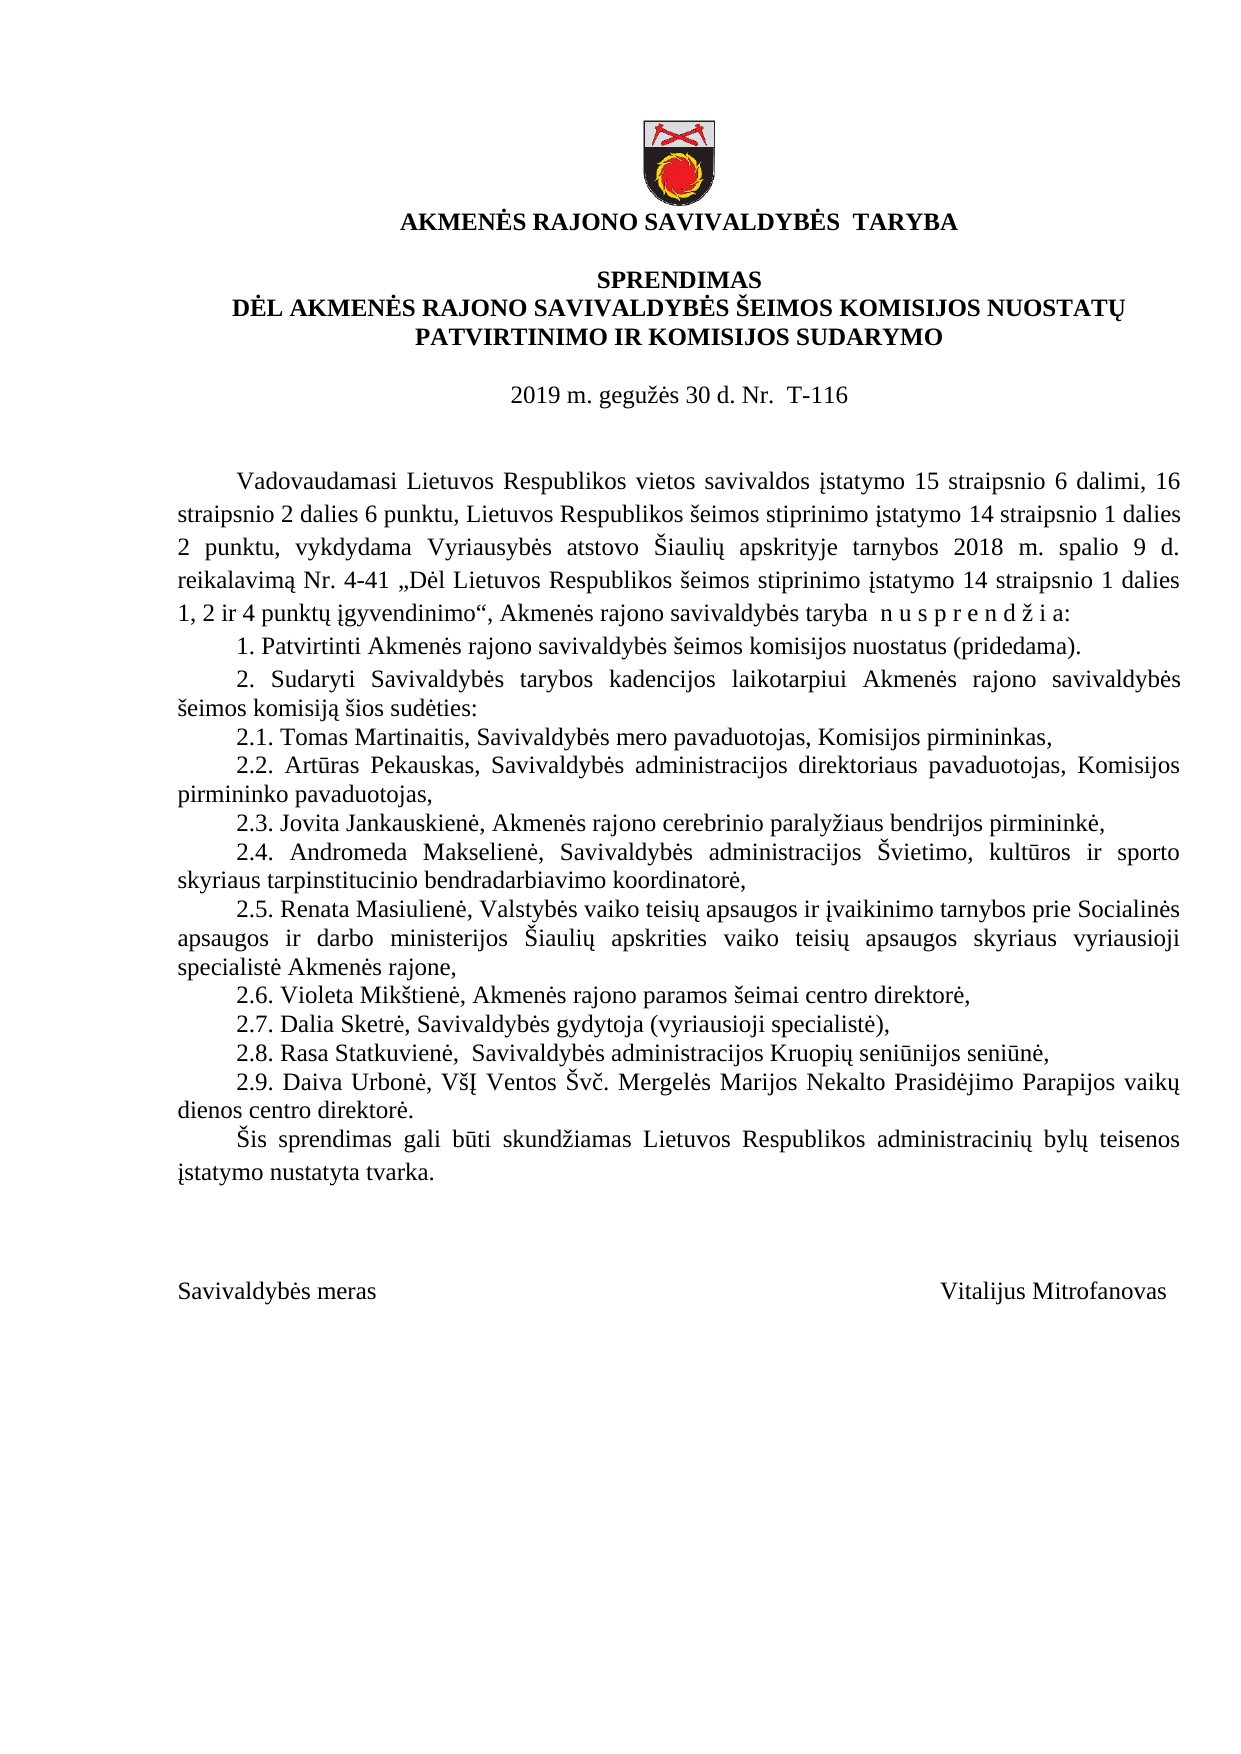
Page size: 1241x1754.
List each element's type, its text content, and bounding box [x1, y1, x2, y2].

text 2019 m. gegužės 30 d. Nr. T-116 [177, 380, 1181, 408]
text AKMENĖS RAJONO SAVIVALDYBĖS TARYBA [177, 207, 1181, 236]
text 2.5. Renata Masiulienė, Valstybės vaiko teisių apsaugos ir įvaikinimo tarnybos prie Socialinės apsaugos ir darbo ministerijos Šiaulių apskrities vaiko teisių apsaugos skyriaus vyriausioji specialistė Akmenės rajone, [177, 894, 1181, 980]
text DĖL AKMENĖS RAJONO SAVIVALDYBĖS ŠEIMOS KOMISIJOS NUOSTATŲ PATVIRTINIMO IR KOMISIJOS SUDARYMO [177, 293, 1181, 351]
text Šis sprendimas gali būti skundžiamas Lietuvos Respublikos administracinių bylų teisenos įstatymo nustatyta tvarka. [177, 1124, 1181, 1186]
text 2.3. Jovita Jankauskienė, Akmenės rajono cerebrinio paralyžiaus bendrijos pirmininkė, [177, 808, 1181, 837]
text 2. Sudaryti Savivaldybės tarybos kadencijos laikotarpiui Akmenės rajono savivaldybės šeimos komisiją šios sudėties: [177, 664, 1181, 722]
text 2.2. Artūras Pekauskas, Savivaldybės administracijos direktoriaus pavaduotojas, Komisijos pirmininko pavaduotojas, [177, 750, 1181, 808]
text 2.1. Tomas Martinaitis, Savivaldybės mero pavaduotojas, Komisijos pirmininkas, [177, 722, 1181, 750]
text 1. Patvirtinti Akmenės rajono savivaldybės šeimos komisijos nuostatus (pridedama). [177, 631, 1181, 660]
text 2.6. Violeta Mikštienė, Akmenės rajono paramos šeimai centro direktorė, [177, 980, 1181, 1009]
text Savivaldybės meras Vitalijus Mitrofanovas [177, 1276, 1181, 1305]
text Vadovaudamasi Lietuvos Respublikos vietos savivaldos įstatymo 15 straipsnio 6 dalimi, 16 straipsnio 2 dalies 6 punktu, Lietuvos Respublikos šeimos stiprinimo įstatymo 14 straipsnio 1 dalies 2 punktu, vykdydama Vyriausybės atstovo Šiaulių apskrityje tarnybos 2018 m. spalio 9 d. reikalavimą Nr. 4-41 „Dėl Lietuvos Respublikos šeimos stiprinimo įstatymo 14 straipsnio 1 dalies 1, 2 ir 4 punktų įgyvendinimo“, Akmenės rajono savivaldybės taryba n u s p r e n d ž i a: [177, 466, 1181, 627]
text 2.7. Dalia Sketrė, Savivaldybės gydytoja (vyriausioji specialistė), [177, 1009, 1181, 1038]
text 2.8. Rasa Statkuvienė, Savivaldybės administracijos Kruopių seniūnijos seniūnė, [177, 1038, 1181, 1067]
text 2.9. Daiva Urbonė, VšĮ Ventos Švč. Mergelės Marijos Nekalto Prasidėjimo Parapijos vaikų dienos centro direktorė. [177, 1067, 1181, 1124]
text SPRENDIMAS [177, 265, 1181, 293]
text 2.4. Andromeda Makselienė, Savivaldybės administracijos Švietimo, kultūros ir sporto skyriaus tarpinstitucinio bendradarbiavimo koordinatorė, [177, 837, 1181, 894]
